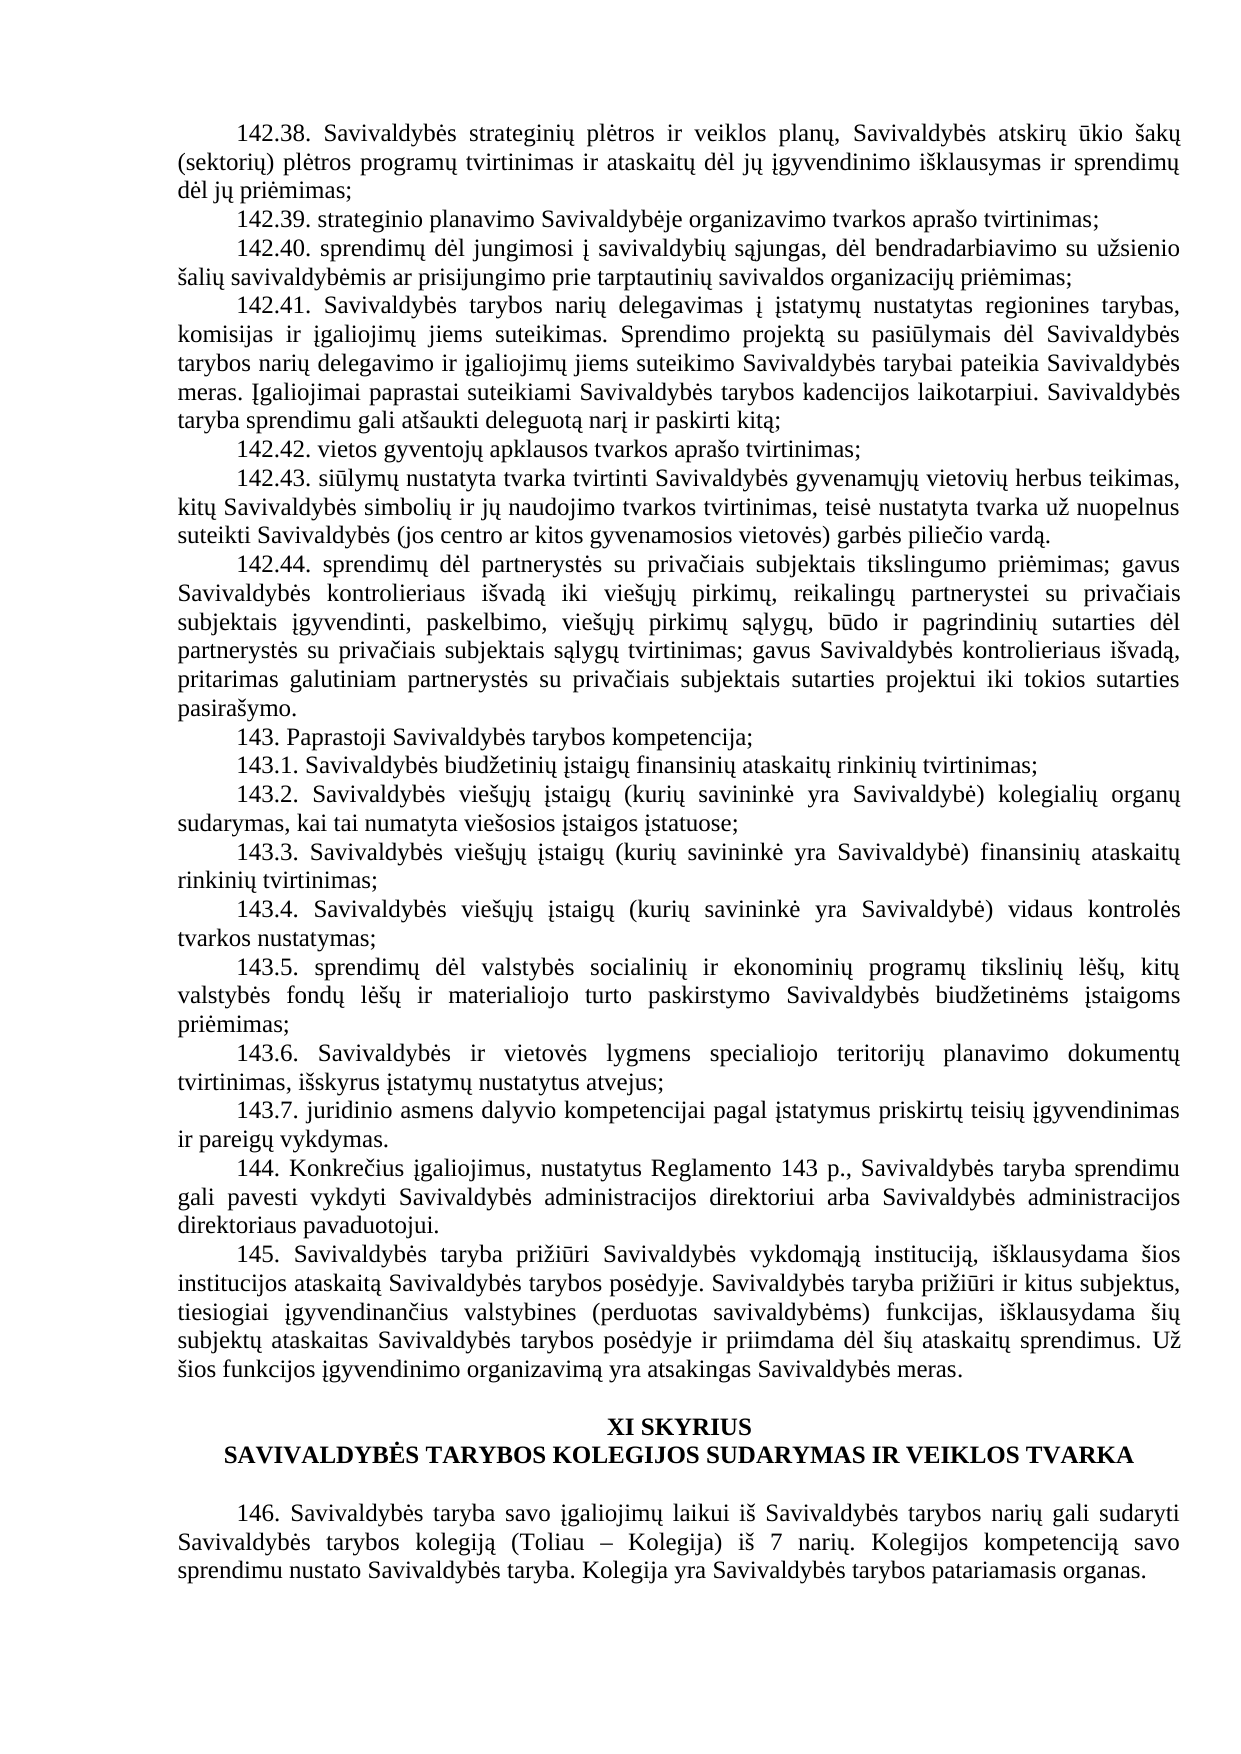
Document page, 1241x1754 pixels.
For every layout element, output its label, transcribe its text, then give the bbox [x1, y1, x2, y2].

text 143. Paprastoji Savivaldybės tarybos kompetencija; [177, 722, 1181, 751]
text SAVIVALDYBĖS TARYBOS KOLEGIJOS SUDARYMAS IR VEIKLOS TVARKA [177, 1441, 1181, 1469]
text 142.41. Savivaldybės tarybos narių delegavimas į įstatymų nustatytas regionines tarybas, komisijas ir įgaliojimų jiems suteikimas. Sprendimo projektą su pasiūlymais dėl Savivaldybės tarybos narių delegavimo ir įgaliojimų jiems suteikimo Savivaldybės tarybai pateikia Savivaldybės meras. Įgaliojimai paprastai suteikiami Savivaldybės tarybos kadencijos laikotarpiui. Savivaldybės taryba sprendimu gali atšaukti deleguotą narį ir paskirti kitą; [177, 291, 1181, 434]
text 145. Savivaldybės taryba prižiūri Savivaldybės vykdomąją instituciją, išklausydama šios institucijos ataskaitą Savivaldybės tarybos posėdyje. Savivaldybės taryba prižiūri ir kitus subjektus, tiesiogiai įgyvendinančius valstybines (perduotas savivaldybėms) funkcijas, išklausydama šių subjektų ataskaitas Savivaldybės tarybos posėdyje ir priimdama dėl šių ataskaitų sprendimus. Už šios funkcijos įgyvendinimo organizavimą yra atsakingas Savivaldybės meras. [177, 1239, 1181, 1383]
text XI SKYRIUS [177, 1412, 1181, 1441]
text 143.4. Savivaldybės viešųjų įstaigų (kurių savininkė yra Savivaldybė) vidaus kontrolės tvarkos nustatymas; [177, 894, 1181, 952]
text 143.2. Savivaldybės viešųjų įstaigų (kurių savininkė yra Savivaldybė) kolegialių organų sudarymas, kai tai numatyta viešosios įstaigos įstatuose; [177, 779, 1181, 837]
text 143.1. Savivaldybės biudžetinių įstaigų finansinių ataskaitų rinkinių tvirtinimas; [177, 751, 1181, 779]
text 142.43. siūlymų nustatyta tvarka tvirtinti Savivaldybės gyvenamųjų vietovių herbus teikimas, kitų Savivaldybės simbolių ir jų naudojimo tvarkos tvirtinimas, teisė nustatyta tvarka už nuopelnus suteikti Savivaldybės (jos centro ar kitos gyvenamosios vietovės) garbės piliečio vardą. [177, 463, 1181, 549]
text 142.40. sprendimų dėl jungimosi į savivaldybių sąjungas, dėl bendradarbiavimo su užsienio šalių savivaldybėmis ar prisijungimo prie tarptautinių savivaldos organizacijų priėmimas; [177, 233, 1181, 291]
text 143.7. juridinio asmens dalyvio kompetencijai pagal įstatymus priskirtų teisių įgyvendinimas ir pareigų vykdymas. [177, 1096, 1181, 1153]
text 143.6. Savivaldybės ir vietovės lygmens specialiojo teritorijų planavimo dokumentų tvirtinimas, išskyrus įstatymų nustatytus atvejus; [177, 1038, 1181, 1096]
text 143.3. Savivaldybės viešųjų įstaigų (kurių savininkė yra Savivaldybė) finansinių ataskaitų rinkinių tvirtinimas; [177, 837, 1181, 894]
text 146. Savivaldybės taryba savo įgaliojimų laikui iš Savivaldybės tarybos narių gali sudaryti Savivaldybės tarybos kolegiją (Toliau – Kolegija) iš 7 narių. Kolegijos kompetenciją savo sprendimu nustato Savivaldybės taryba. Kolegija yra Savivaldybės tarybos patariamasis organas. [177, 1498, 1181, 1584]
text 142.38. Savivaldybės strateginių plėtros ir veiklos planų, Savivaldybės atskirų ūkio šakų (sektorių) plėtros programų tvirtinimas ir ataskaitų dėl jų įgyvendinimo išklausymas ir sprendimų dėl jų priėmimas; [177, 118, 1181, 204]
text 142.42. vietos gyventojų apklausos tvarkos aprašo tvirtinimas; [177, 434, 1181, 463]
text 144. Konkrečius įgaliojimus, nustatytus Reglamento 143 p., Savivaldybės taryba sprendimu gali pavesti vykdyti Savivaldybės administracijos direktoriui arba Savivaldybės administracijos direktoriaus pavaduotojui. [177, 1153, 1181, 1239]
text 142.39. strateginio planavimo Savivaldybėje organizavimo tvarkos aprašo tvirtinimas; [177, 204, 1181, 233]
text 142.44. sprendimų dėl partnerystės su privačiais subjektais tikslingumo priėmimas; gavus Savivaldybės kontrolieriaus išvadą iki viešųjų pirkimų, reikalingų partnerystei su privačiais subjektais įgyvendinti, paskelbimo, viešųjų pirkimų sąlygų, būdo ir pagrindinių sutarties dėl partnerystės su privačiais subjektais sąlygų tvirtinimas; gavus Savivaldybės kontrolieriaus išvadą, pritarimas galutiniam partnerystės su privačiais subjektais sutarties projektui iki tokios sutarties pasirašymo. [177, 549, 1181, 722]
text 143.5. sprendimų dėl valstybės socialinių ir ekonominių programų tikslinių lėšų, kitų valstybės fondų lėšų ir materialiojo turto paskirstymo Savivaldybės biudžetinėms įstaigoms priėmimas; [177, 952, 1181, 1038]
